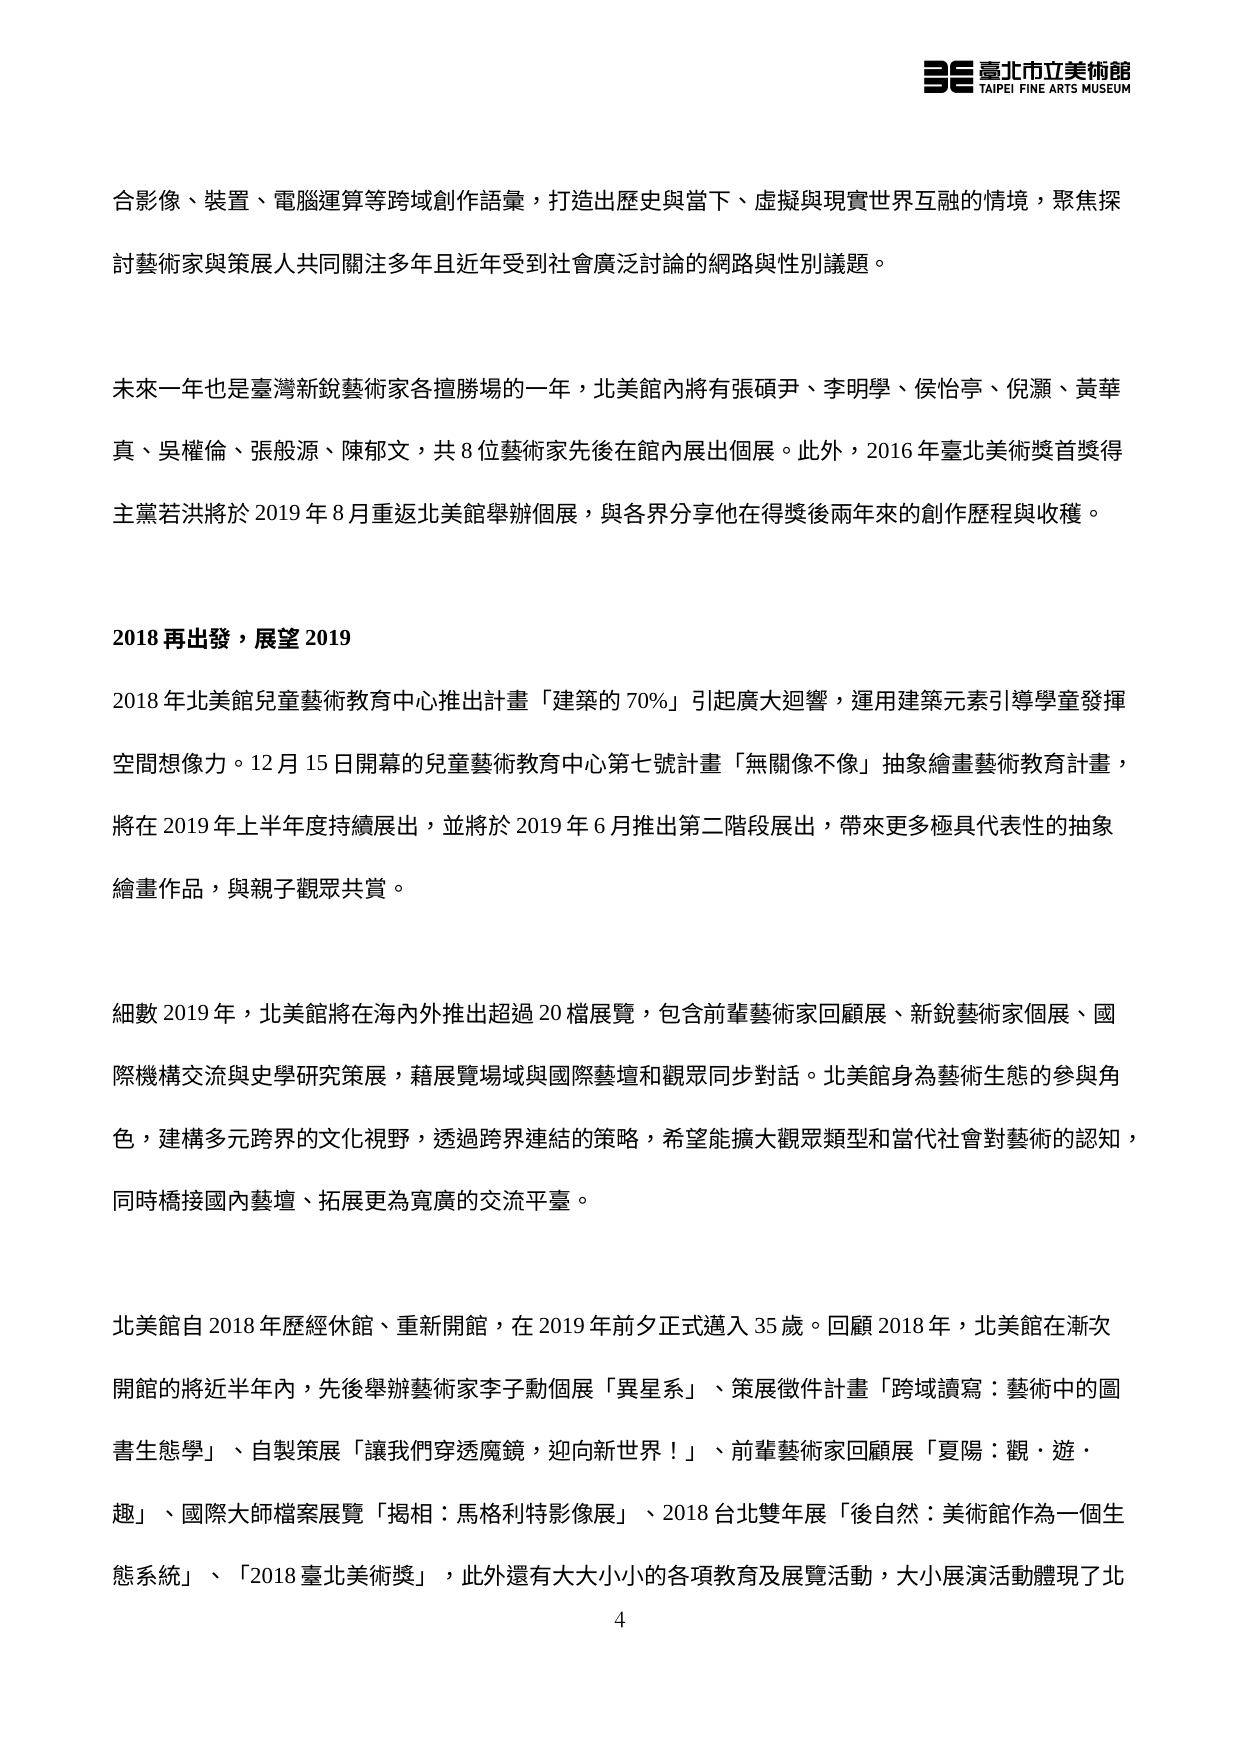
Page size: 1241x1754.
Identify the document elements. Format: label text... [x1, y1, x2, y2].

text 合影像、裝置、電腦運算等跨域創作語彙，打造出歷史與當下、虛擬與現實世界互融的情境，聚焦探討藝術家與策展人共同關注多年且近年受到社會廣泛討論的網路與性別議題。 [112, 158, 1128, 283]
text 未來一年也是臺灣新銳藝術家各擅勝場的一年，北美館內將有張碩尹、李明學、侯怡亭、倪灝、黃華真、吳權倫、張般源、陳郁文，共8位藝術家先後在館內展出個展。此外，2016年臺北美術獎首獎得主黨若洪將於2019年8月重返北美館舉辦個展，與各界分享他在得獎後兩年來的創作歷程與收穫。 [112, 346, 1128, 533]
text 北美館自2018年歷經休館、重新開館，在2019年前夕正式邁入35歲。回顧2018年，北美館在漸次開館的將近半年內，先後舉辦藝術家李子勳個展「異星系」、策展徵件計畫「跨域讀寫：藝術中的圖書生態學」、自製策展「讓我們穿透魔鏡，迎向新世界！」、前輩藝術家回顧展「夏陽：觀．遊．趣」、國際大師檔案展覽「揭相：馬格利特影像展」、2018台北雙年展「後自然：美術館作為一個生態系統」、「2018臺北美術獎」，此外還有大大小小的各項教育及展覽活動，大小展演活動體現了北 [112, 1283, 1128, 1596]
text 2018年北美館兒童藝術教育中心推出計畫「建築的70%」引起廣大迴響，運用建築元素引導學童發揮空間想像力。12月15日開幕的兒童藝術教育中心第七號計畫「無關像不像」抽象繪畫藝術教育計畫，將在2019年上半年度持續展出，並將於2019年6月推出第二階段展出，帶來更多極具代表性的抽象繪畫作品，與親子觀眾共賞。 [112, 658, 1128, 908]
text 細數2019年，北美館將在海內外推出超過20檔展覽，包含前輩藝術家回顧展、新銳藝術家個展、國際機構交流與史學研究策展，藉展覽場域與國際藝壇和觀眾同步對話。北美館身為藝術生態的參與角色，建構多元跨界的文化視野，透過跨界連結的策略，希望能擴大觀眾類型和當代社會對藝術的認知，同時橋接國內藝壇、拓展更為寬廣的交流平臺。 [112, 971, 1128, 1221]
text 2018再出發，展望2019 [112, 596, 1128, 658]
